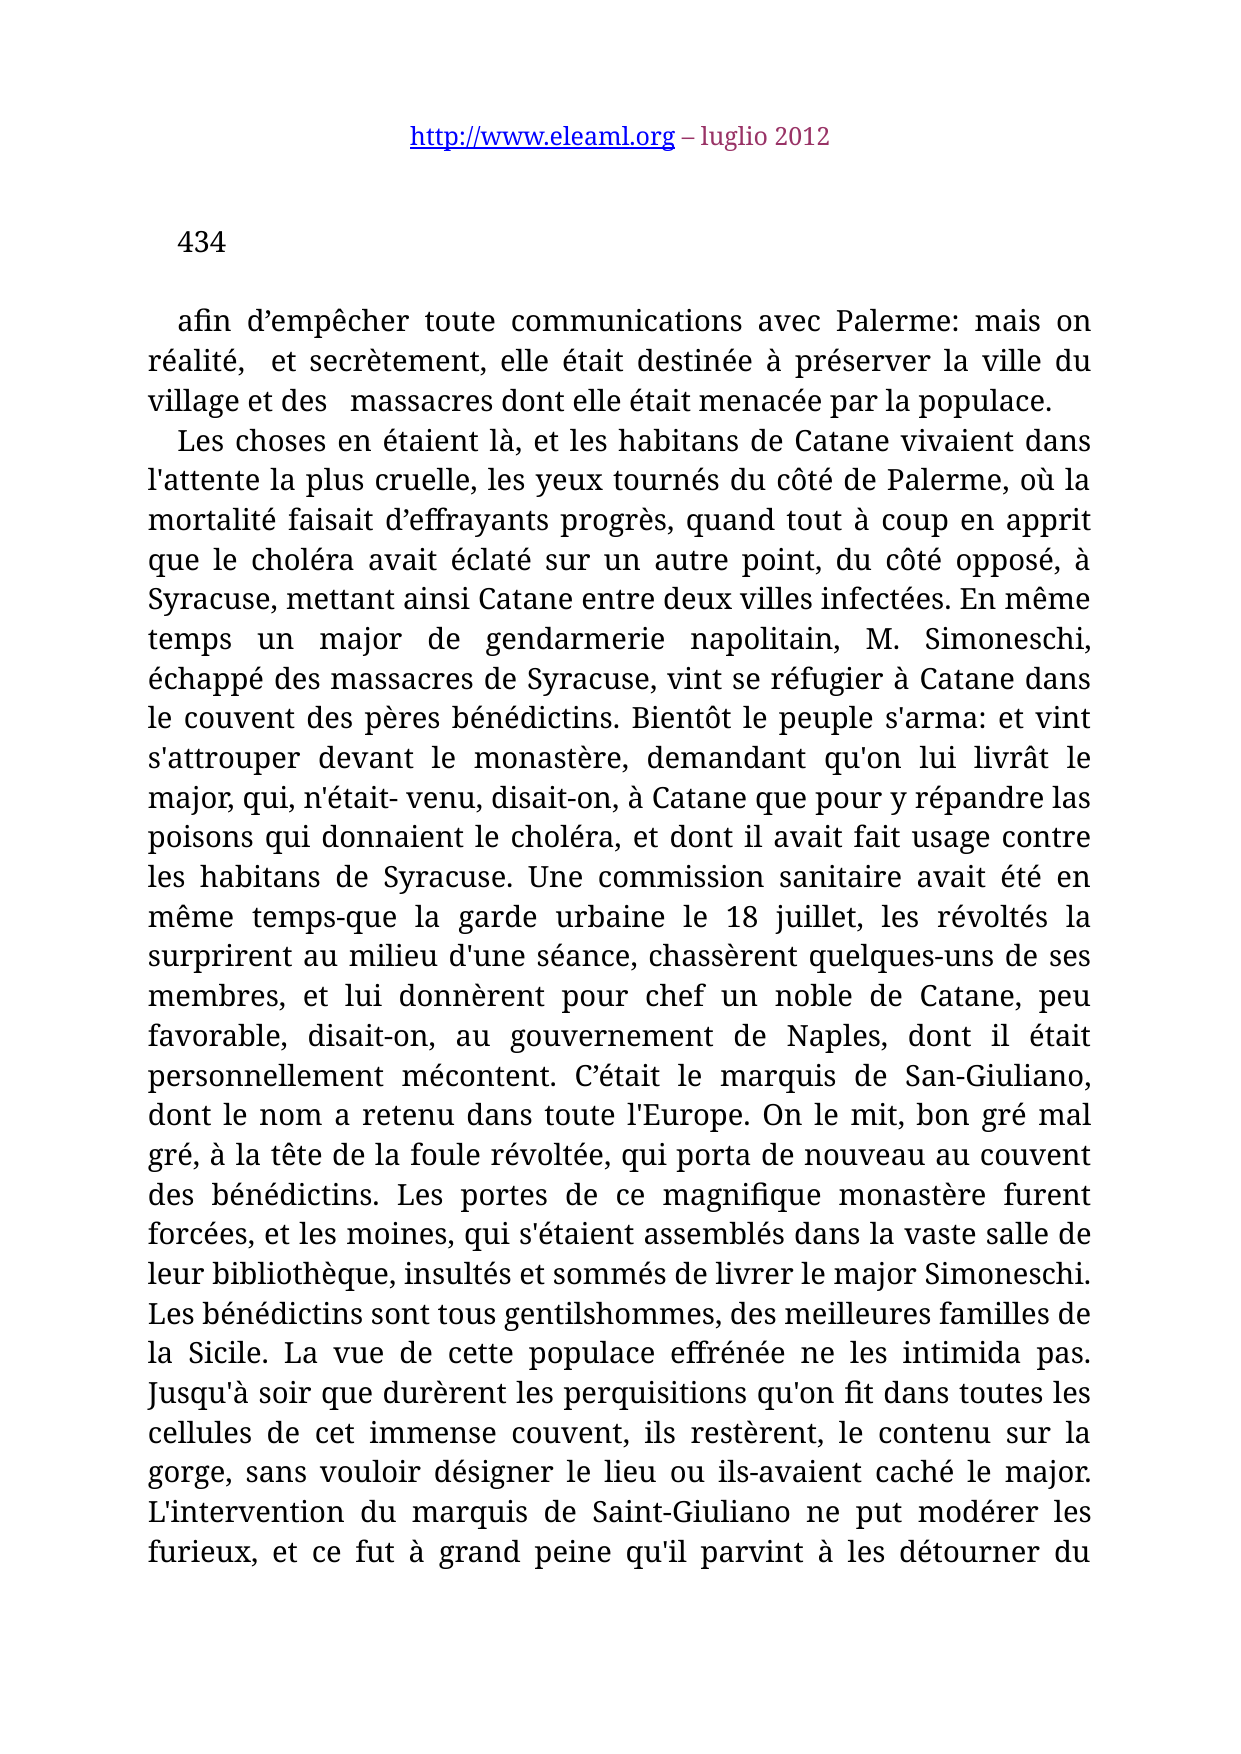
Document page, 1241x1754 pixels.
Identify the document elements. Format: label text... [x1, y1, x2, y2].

text afin d’empêcher toute communications avec Palerme: mais on réalité, et secrètement, elle était destinée à préserver la ville du village et des massacres dont elle était menacée par la populace. [148, 301, 1093, 420]
text Les choses en étaient là, et les habitans de Catane vivaient dans l'attente la plus cruelle, les yeux tournés du côté de Palerme, où la mortalité faisait d’effrayants progrès, quand tout à coup en apprit que le choléra avait éclaté sur un autre point, du côté opposé, à Syracuse, mettant ainsi Catane entre deux villes infectées. En même temps un major de gendarmerie napolitain, M. Simoneschi, échappé des massacres de Syracuse, vint se réfugier à Catane dans le couvent des pères bénédictins. Bientôt le peuple s'arma: et vint s'attrouper devant le monastère, demandant qu'on lui livrât le major, qui, n'était- venu, disait-on, à Catane que pour y répandre las poisons qui donnaient le choléra, et dont il avait fait usage contre les habitans de Syracuse. Une commission sanitaire avait été en même temps-que la garde urbaine le 18 juillet, les révoltés la surprirent au milieu d'une séance, chassèrent quelques-uns de ses membres, et lui donnèrent pour chef un noble de Catane, peu favorable, disait-on, au gouvernement de Naples, dont il était personnellement mécontent. C’était le marquis de San-Giuliano, dont le nom a retenu dans toute l'Europe. On le mit, bon gré mal gré, à la tête de la foule révoltée, qui porta de nouveau au couvent des bénédictins. Les portes de ce magnifique monastère furent forcées, et les moines, qui s'étaient assemblés dans la vaste salle de leur bibliothèque, insultés et sommés de livrer le major Simoneschi. Les bénédictins sont tous gentilshommes, des meilleures familles de la Sicile. La vue de cette populace effrénée ne les intimida pas. Jusqu'à soir que durèrent les perquisitions qu'on fit dans toutes les cellules de cet immense couvent, ils restèrent, le contenu sur la gorge, sans vouloir désigner le lieu ou ils-avaient caché le major. L'intervention du marquis de Saint-Giuliano ne put modérer les furieux, et ce fut à grand peine qu'il parvint à les détourner du [148, 420, 1093, 1571]
text 434 [148, 221, 1093, 261]
